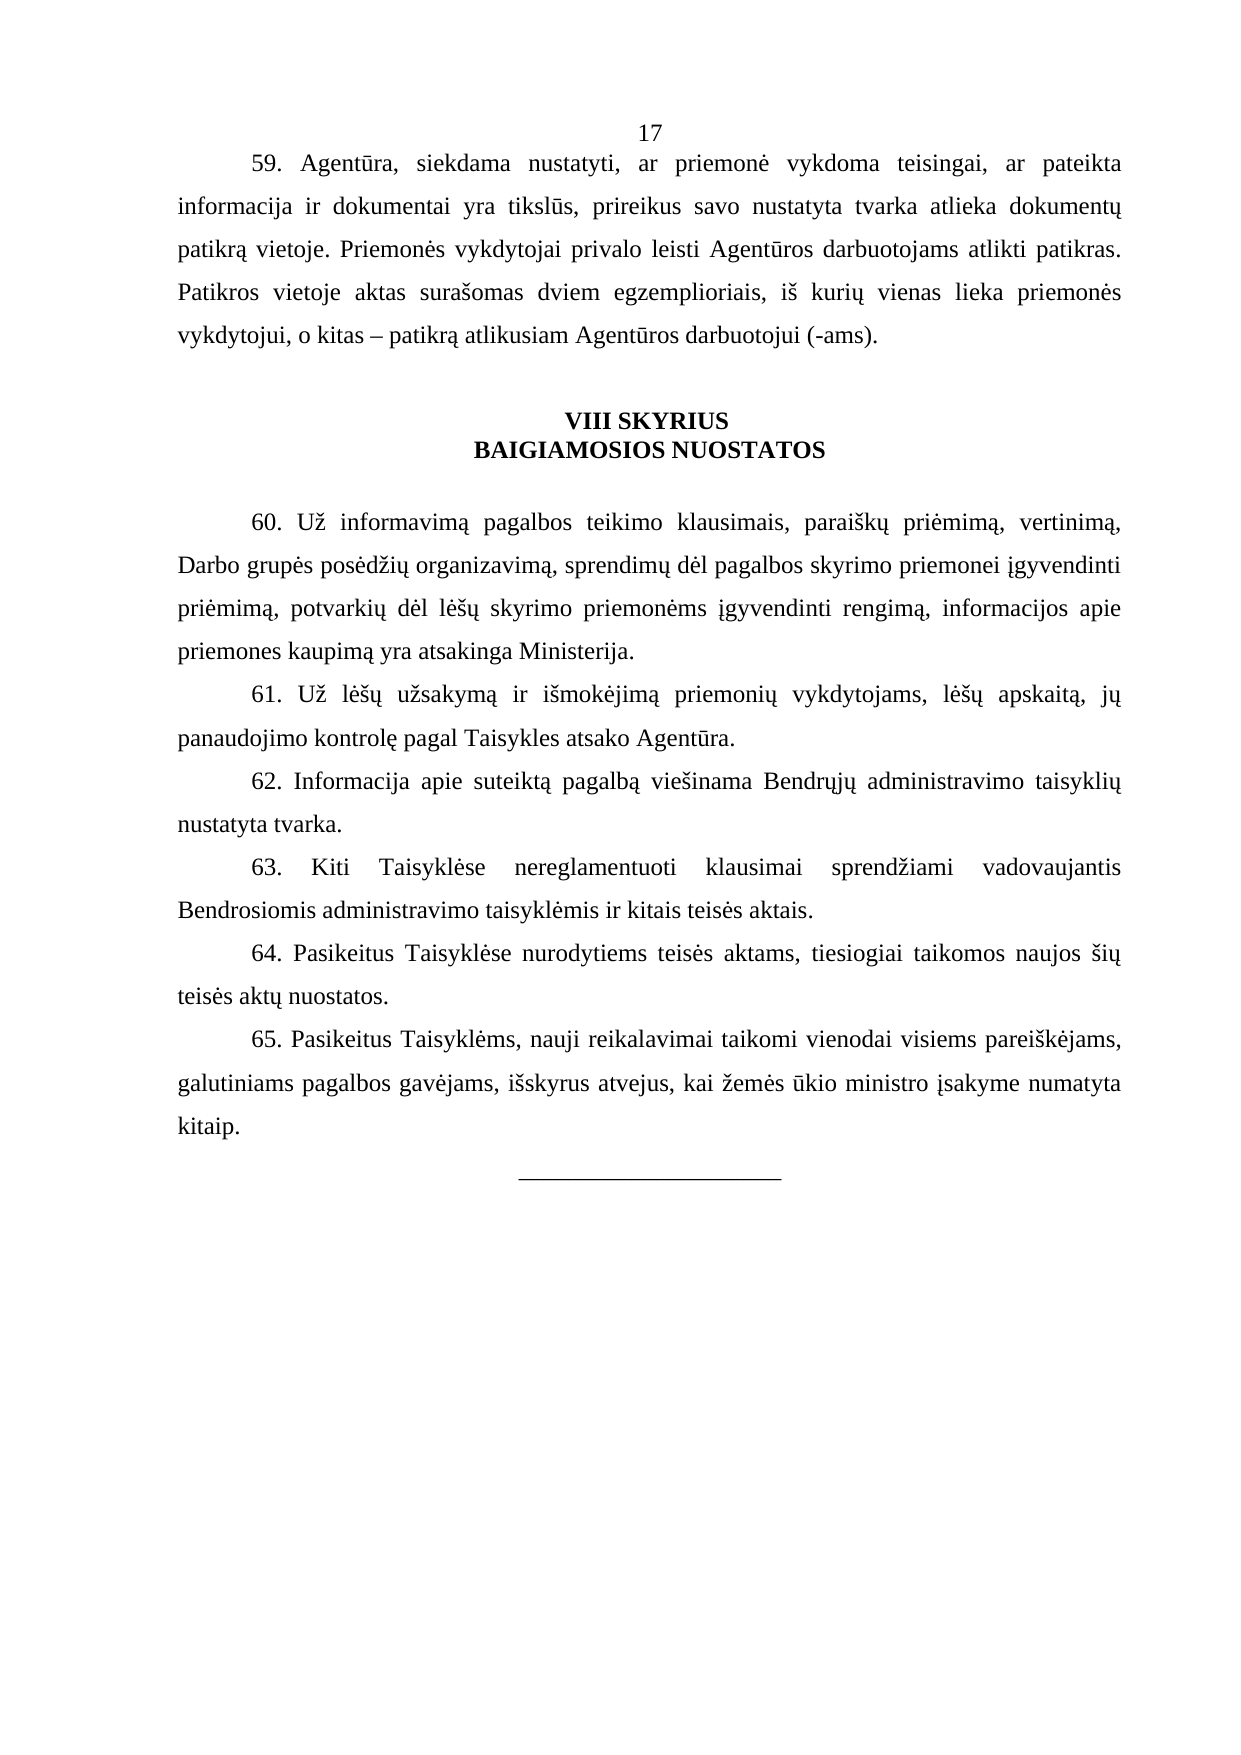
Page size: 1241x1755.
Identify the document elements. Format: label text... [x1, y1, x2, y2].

text VIII SKYRIUS [177, 406, 1122, 435]
text 62. Informacija apie suteiktą pagalbą viešinama Bendrųjų administravimo taisyklių nustatyta tvarka. [177, 766, 1122, 838]
text 60. Už informavimą pagalbos teikimo klausimais, paraiškų priėmimą, vertinimą, Darbo grupės posėdžių organizavimą, sprendimų dėl pagalbos skyrimo priemonei įgyvendinti priėmimą, potvarkių dėl lėšų skyrimo priemonėms įgyvendinti rengimą, informacijos apie priemones kaupimą yra atsakinga Ministerija. [177, 507, 1122, 665]
text 65. Pasikeitus Taisyklėms, nauji reikalavimai taikomi vienodai visiems pareiškėjams, galutiniams pagalbos gavėjams, išskyrus atvejus, kai žemės ūkio ministro įsakyme numatyta kitaip. [177, 1024, 1122, 1139]
text 64. Pasikeitus Taisyklėse nurodytiems teisės aktams, tiesiogiai taikomos naujos šių teisės aktų nuostatos. [177, 938, 1122, 1010]
text 59. Agentūra, siekdama nustatyti, ar priemonė vykdoma teisingai, ar pateikta informacija ir dokumentai yra tikslūs, prireikus savo nustatyta tvarka atlieka dokumentų patikrą vietoje. Priemonės vykdytojai privalo leisti Agentūros darbuotojams atlikti patikras. Patikros vietoje aktas surašomas dviem egzemplioriais, iš kurių vienas lieka priemonės vykdytojui, o kitas – patikrą atlikusiam Agentūros darbuotojui (-ams). [177, 148, 1122, 349]
text 63. Kiti Taisyklėse nereglamentuoti klausimai sprendžiami vadovaujantis Bendrosiomis administravimo taisyklėmis ir kitais teisės aktais. [177, 852, 1122, 924]
text _____________________ [177, 1154, 1122, 1183]
text BAIGIAMOSIOS NUOSTATOS [177, 435, 1122, 464]
text 61. Už lėšų užsakymą ir išmokėjimą priemonių vykdytojams, lėšų apskaitą, jų panaudojimo kontrolę pagal Taisykles atsako Agentūra. [177, 679, 1122, 751]
